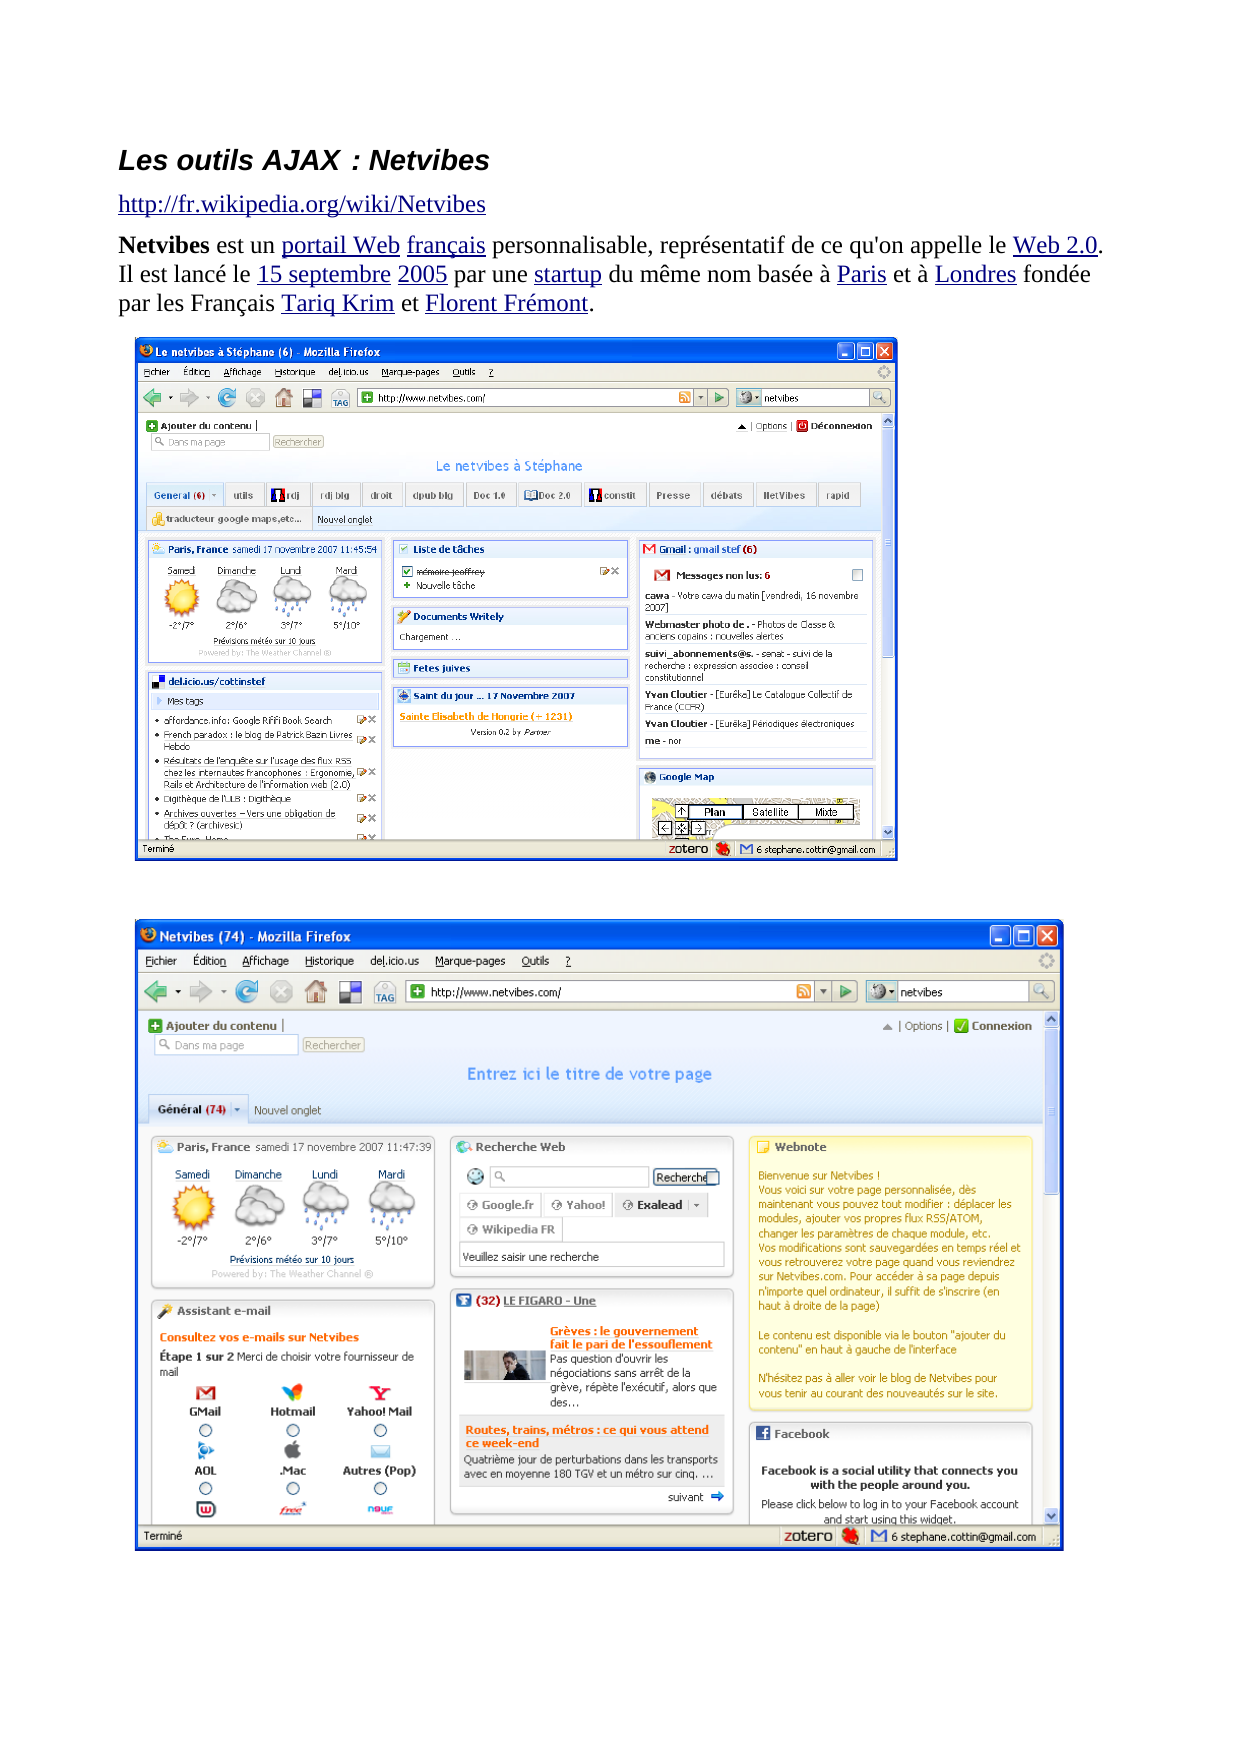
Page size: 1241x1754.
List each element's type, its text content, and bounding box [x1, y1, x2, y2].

subtitle Les outils AJAX : Netvibes [118, 143, 1122, 176]
picture [134, 919, 1064, 1551]
picture [134, 337, 898, 861]
text http://fr.wikipedia.org/wiki/Netvibes [118, 189, 1122, 218]
text Netvibes est un portail Web français personnalisable, représentatif de ce qu'on appelle le Web 2.0. Il est lancé le 15 septembre 2005 par une startup du même nom basée à Paris et à Londres fondée par les Français Tariq Krim et Florent Frémont. [118, 230, 1122, 316]
